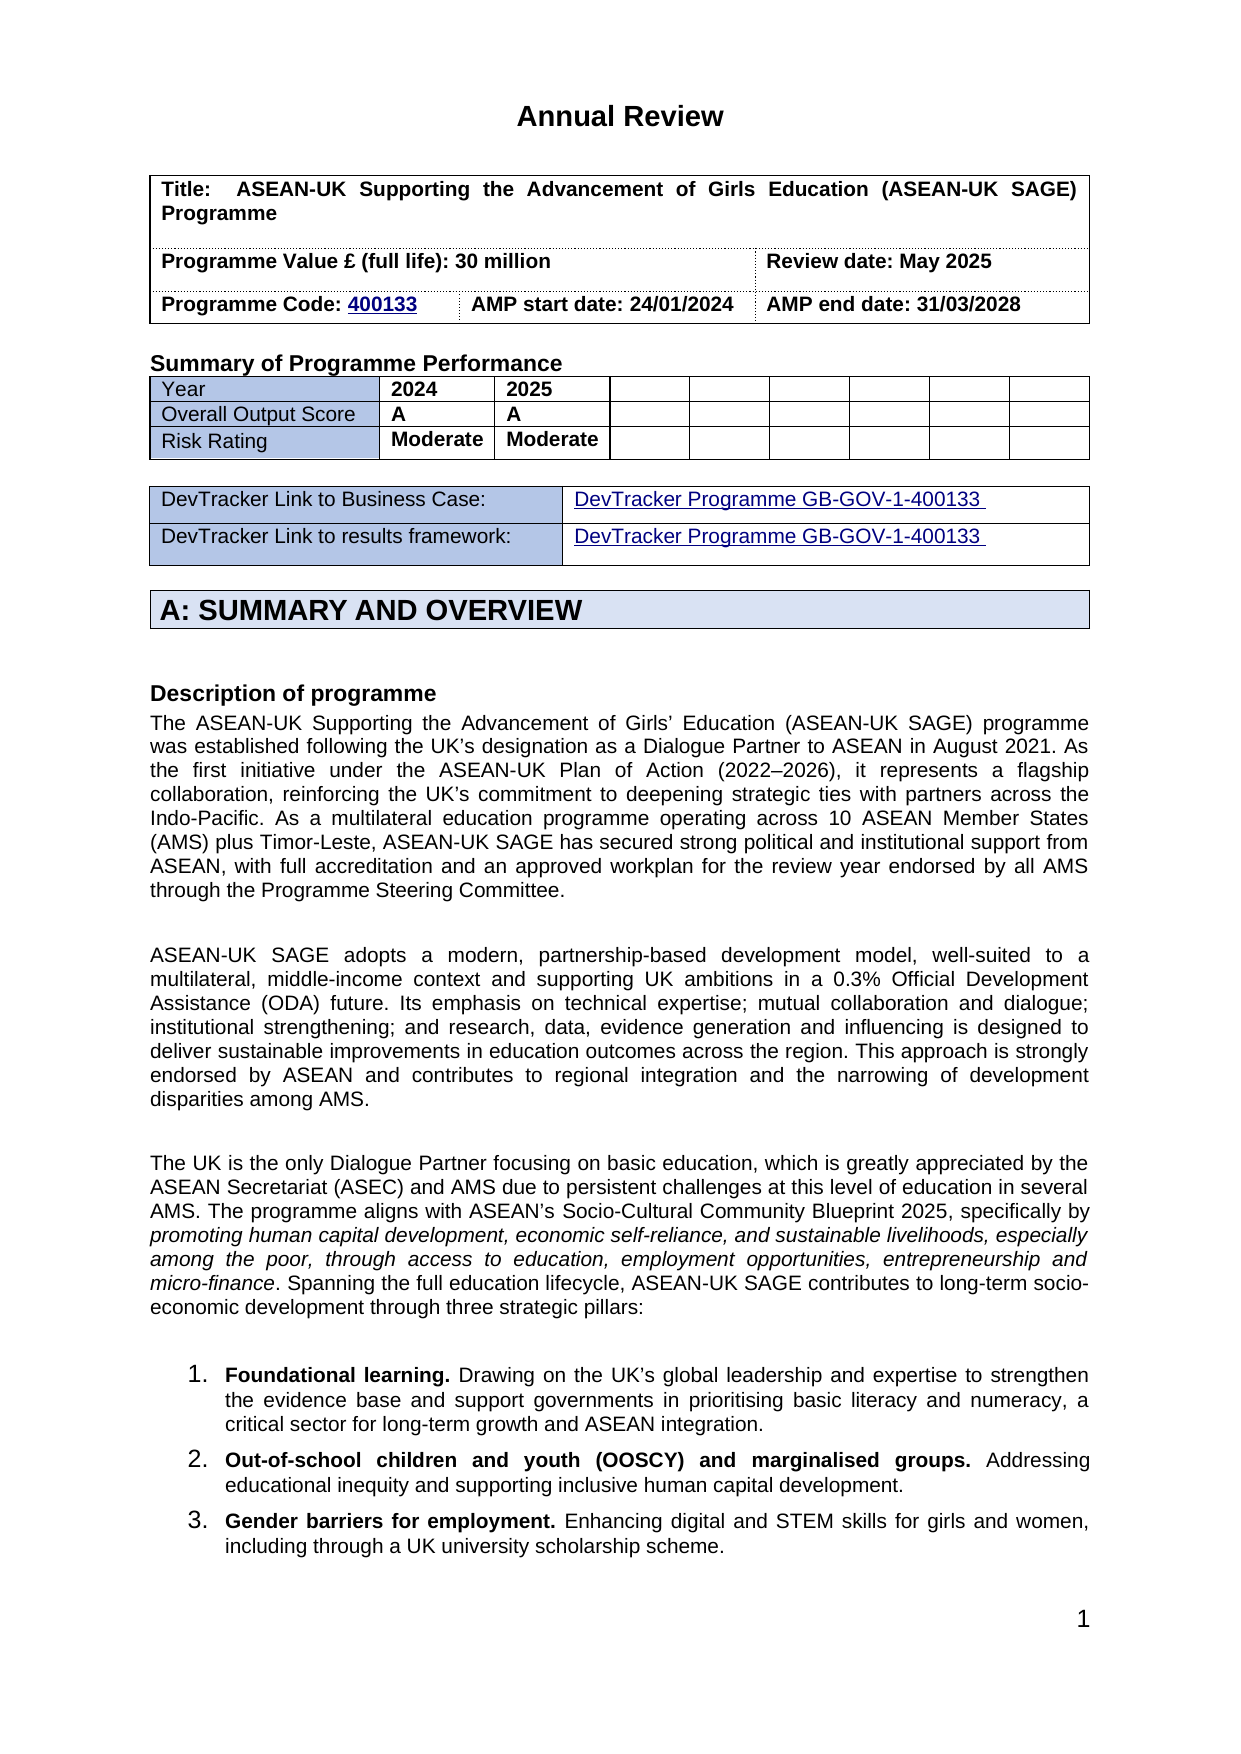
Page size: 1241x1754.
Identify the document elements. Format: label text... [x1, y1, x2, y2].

table_cell [611, 402, 689, 426]
list Out-of-school children and youth (OOSCY) and marginalised groups. Addressing educational inequity and supporting inclusive human capital development. [187, 1444, 1090, 1497]
table_cell [611, 427, 689, 458]
table_header [930, 377, 1009, 401]
table_cell AMP end date: 31/03/2028 [755, 291, 1089, 322]
table_header [770, 377, 849, 401]
table_header [611, 377, 689, 401]
table_header [1010, 377, 1089, 401]
text The ASEAN-UK Supporting the Advancement of Girls’ Education (ASEAN-UK SAGE) programme was established following the UK’s designation as a Dialogue Partner to ASEAN in August 2021. As the first initiative under the ASEAN-UK Plan of Action (2022–2026), it represents a flagship collaboration, reinforcing the UK’s commitment to deepening strategic ties with partners across the Indo-Pacific. As a multilateral education programme operating across 10 ASEAN Member States (AMS) plus Timor-Leste, ASEAN-UK SAGE has secured strong political and institutional support from ASEAN, with full accreditation and an approved workplan for the review year endorsed by all AMS through the Programme Steering Committee. [150, 710, 1090, 902]
table_header 2024 [380, 377, 494, 401]
table_cell A [380, 402, 494, 426]
subtitle A: SUMMARY AND OVERVIEW [151, 591, 1089, 628]
list Gender barriers for employment. Enhancing digital and STEM skills for girls and women, including through a UK university scholarship scheme. [187, 1505, 1090, 1558]
table_cell DevTracker Programme GB-GOV-1-400133 [563, 524, 1089, 565]
table_header [690, 377, 769, 401]
table_cell [850, 427, 929, 458]
list Foundational learning. Drawing on the UK’s global leadership and expertise to strengthen the evidence base and support governments in prioritising basic literacy and numeracy, a critical sector for long-term growth and ASEAN integration. [187, 1359, 1090, 1436]
text The UK is the only Dialogue Partner focusing on basic education, which is greatly appreciated by the ASEAN Secretariat (ASEC) and AMS due to persistent challenges at this level of education in several AMS. The programme aligns with ASEAN’s Socio-Cultural Community Blueprint 2025, specifically by promoting human capital development, economic self-reliance, and sustainable livelihoods, especially among the poor, through access to education, employment opportunities, entrepreneurship and micro-finance. Spanning the full education lifecycle, ASEAN-UK SAGE contributes to long-term socio-economic development through three strategic pillars: [150, 1151, 1090, 1319]
table_cell [770, 427, 849, 458]
table_header [850, 377, 929, 401]
table_cell DevTracker Link to results framework: [150, 524, 562, 565]
table_cell [690, 427, 769, 458]
table_cell [850, 402, 929, 426]
table_cell Overall Output Score [151, 402, 379, 426]
table_cell Programme Value £ (full life): 30 million [151, 248, 755, 291]
table_cell Risk Rating [151, 427, 379, 458]
table_cell [930, 402, 1009, 426]
subtitle Annual Review [150, 99, 1090, 132]
text ASEAN-UK SAGE adopts a modern, partnership-based development model, well-suited to a multilateral, middle-income context and supporting UK ambitions in a 0.3% Official Development Assistance (ODA) future. Its emphasis on technical expertise; mutual collaboration and dialogue; institutional strengthening; and research, data, evidence generation and influencing is designed to deliver sustainable improvements in education outcomes across the region. This approach is strongly endorsed by ASEAN and contributes to regional integration and the narrowing of development disparities among AMS. [150, 943, 1090, 1110]
table_cell A [495, 402, 609, 426]
table_cell Moderate [495, 427, 609, 458]
table_cell Programme Code: 400133 [151, 291, 459, 322]
table_cell [1010, 402, 1089, 426]
table_cell Review date: May 2025 [755, 248, 1089, 291]
table_header 2025 [495, 377, 609, 401]
text Description of programme [150, 680, 1090, 706]
table_header DevTracker Link to Business Case: [150, 487, 562, 523]
table_cell [1010, 427, 1089, 458]
table_header DevTracker Programme GB-GOV-1-400133 [563, 487, 1089, 523]
table_header Year [151, 377, 379, 401]
table_cell Moderate [380, 427, 494, 458]
table_cell AMP start date: 24/01/2024 [460, 291, 755, 322]
table_cell [690, 402, 769, 426]
table_cell [770, 402, 849, 426]
text Summary of Programme Performance [150, 350, 1090, 376]
table_header Title: ASEAN-UK Supporting the Advancement of Girls Education (ASEAN-UK SAGE) Programme [151, 176, 1089, 248]
table_cell [930, 427, 1009, 458]
